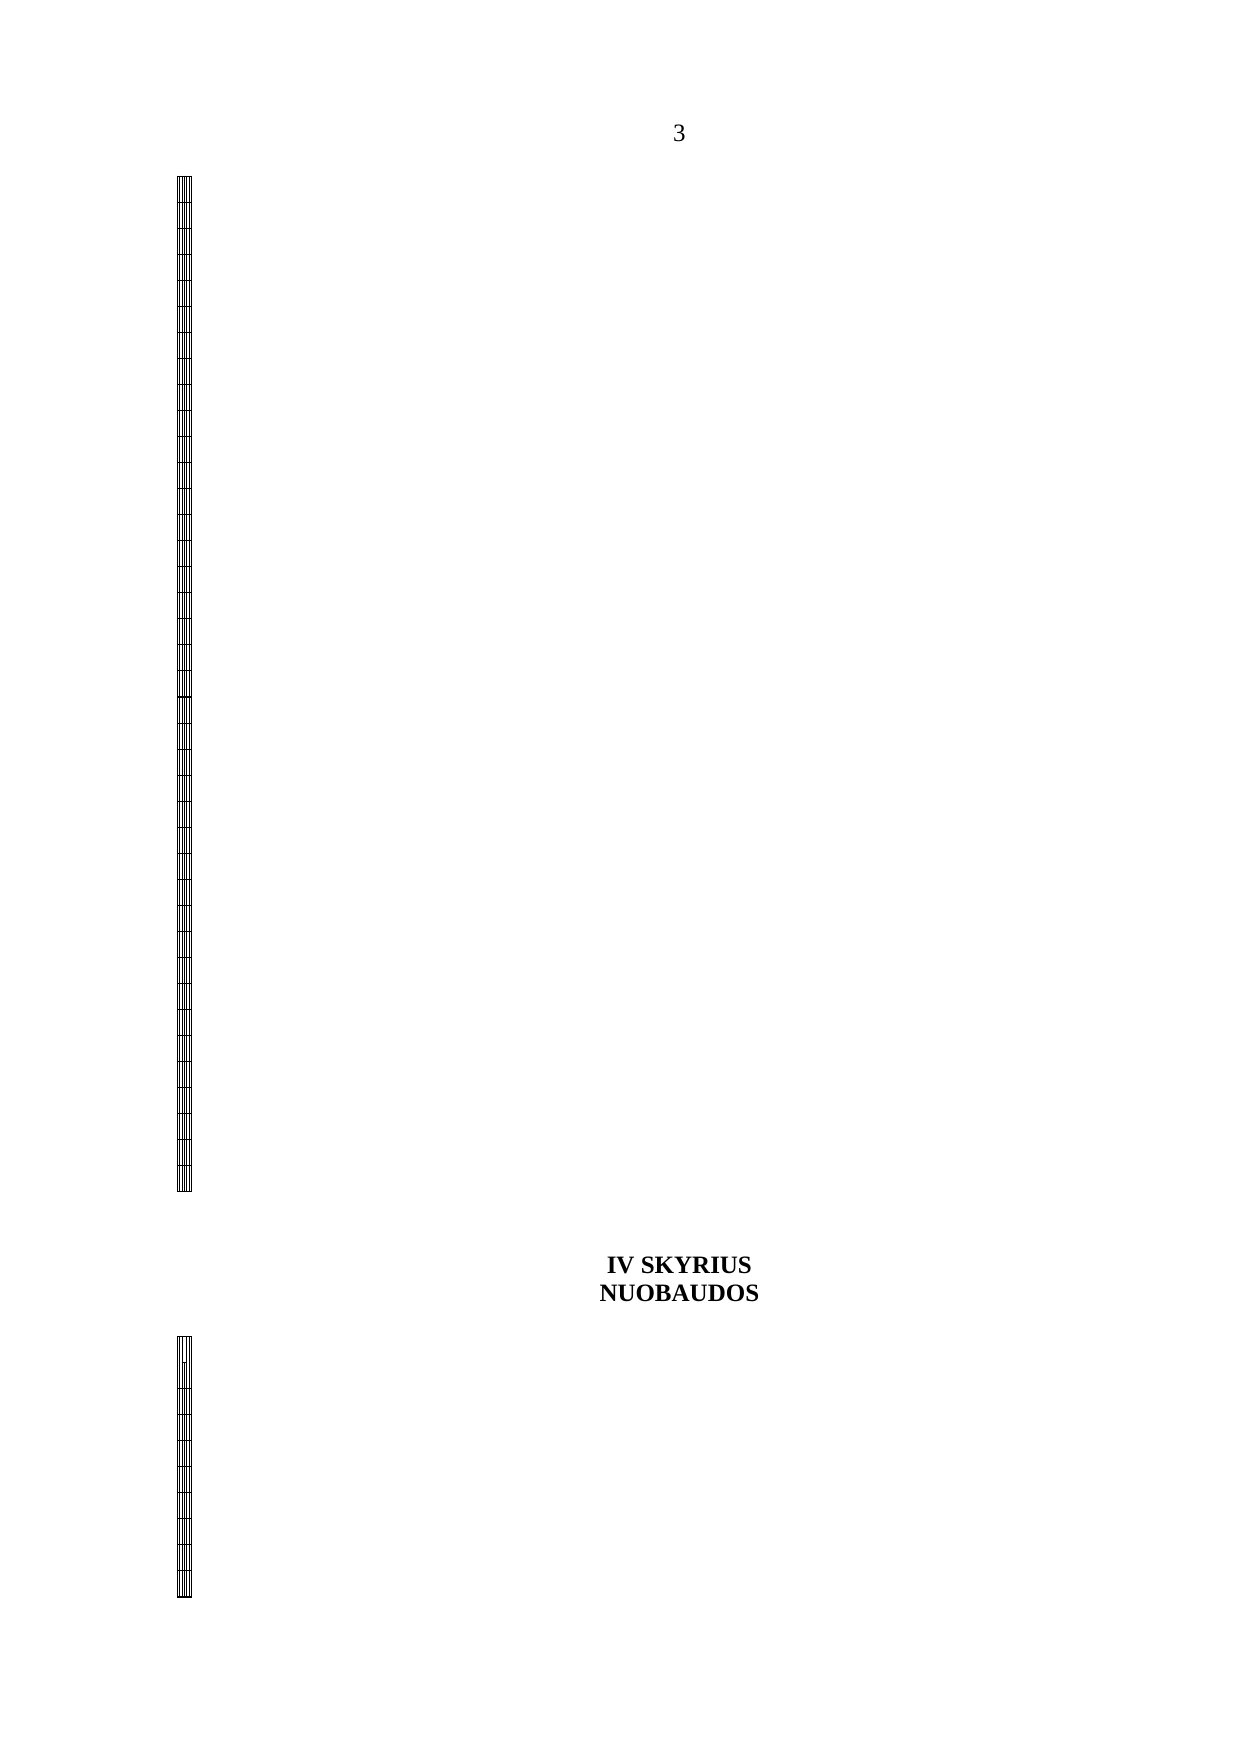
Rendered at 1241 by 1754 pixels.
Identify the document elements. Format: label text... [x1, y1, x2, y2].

text IV SKYRIUS [177, 1250, 1181, 1278]
text NUOBAUDOS [177, 1278, 1181, 1307]
